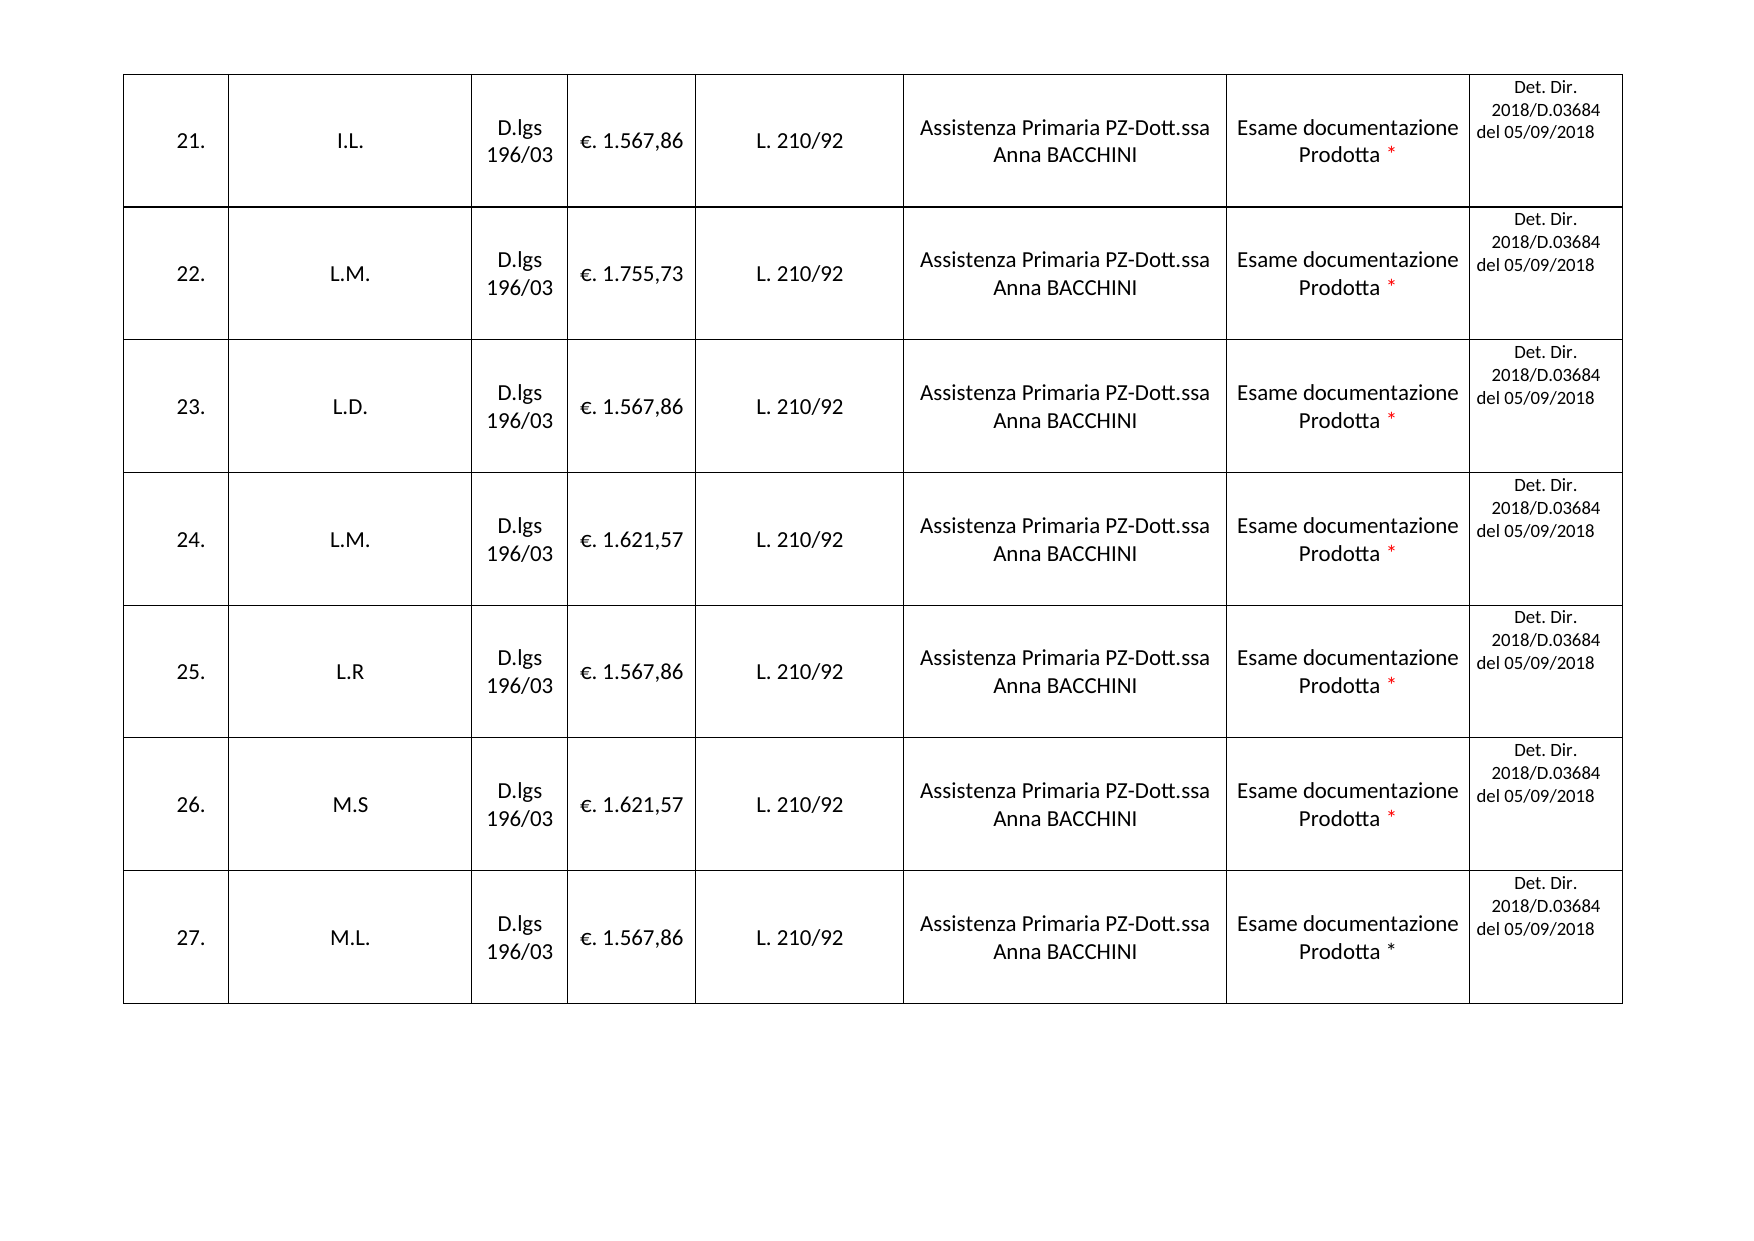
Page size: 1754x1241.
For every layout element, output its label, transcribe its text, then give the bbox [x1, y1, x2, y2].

table_cell €. 1.567,86 [568, 340, 695, 472]
table_cell Assistenza Primaria PZ-Dott.ssa Anna BACCHINI [904, 606, 1226, 737]
table_cell L. 210/92 [696, 738, 903, 870]
table_cell €. 1.755,73 [568, 208, 695, 339]
table_cell Esame documentazione Prodotta * [1227, 871, 1469, 1003]
table_cell L. 210/92 [696, 473, 903, 604]
table_cell I.L. [229, 75, 471, 206]
table_cell Esame documentazione Prodotta * [1227, 340, 1469, 472]
table_cell D.lgs 196/03 [472, 606, 567, 737]
table_cell Det. Dir. 2018/D.03684 del 05/09/2018 [1470, 871, 1622, 1003]
table_cell Esame documentazione Prodotta * [1227, 738, 1469, 870]
table_cell [124, 738, 228, 870]
table_cell L.M. [229, 208, 471, 339]
table_cell €. 1.621,57 [568, 738, 695, 870]
table_cell €. 1.621,57 [568, 473, 695, 604]
table_cell L. 210/92 [696, 75, 903, 206]
table_cell Assistenza Primaria PZ-Dott.ssa Anna BACCHINI [904, 738, 1226, 870]
table_cell [124, 473, 228, 604]
table_cell Assistenza Primaria PZ-Dott.ssa Anna BACCHINI [904, 473, 1226, 604]
table_cell Det. Dir. 2018/D.03684 del 05/09/2018 [1470, 208, 1622, 339]
table_cell Assistenza Primaria PZ-Dott.ssa Anna BACCHINI [904, 340, 1226, 472]
table_cell Esame documentazione Prodotta * [1227, 473, 1469, 604]
table_cell D.lgs 196/03 [472, 208, 567, 339]
table_cell €. 1.567,86 [568, 606, 695, 737]
table_cell Det. Dir. 2018/D.03684 del 05/09/2018 [1470, 606, 1622, 737]
table_cell D.lgs 196/03 [472, 738, 567, 870]
table_cell Esame documentazione Prodotta * [1227, 75, 1469, 206]
table_cell Assistenza Primaria PZ-Dott.ssa Anna BACCHINI [904, 75, 1226, 206]
table_cell Esame documentazione Prodotta * [1227, 208, 1469, 339]
table_cell Esame documentazione Prodotta * [1227, 606, 1469, 737]
table_cell L.D. [229, 340, 471, 472]
table_cell M.L. [229, 871, 471, 1003]
table_cell €. 1.567,86 [568, 75, 695, 206]
table_cell M.S [229, 738, 471, 870]
table_cell Assistenza Primaria PZ-Dott.ssa Anna BACCHINI [904, 208, 1226, 339]
table_cell [124, 606, 228, 737]
table_cell D.lgs 196/03 [472, 340, 567, 472]
table_cell Assistenza Primaria PZ-Dott.ssa Anna BACCHINI [904, 871, 1226, 1003]
table_cell D.lgs 196/03 [472, 75, 567, 206]
table_cell [124, 871, 228, 1003]
table_cell L.M. [229, 473, 471, 604]
table_cell Det. Dir. 2018/D.03684 del 05/09/2018 [1470, 75, 1622, 206]
table_cell L. 210/92 [696, 606, 903, 737]
table_cell Det. Dir. 2018/D.03684 del 05/09/2018 [1470, 473, 1622, 604]
table_cell Det. Dir. 2018/D.03684 del 05/09/2018 [1470, 340, 1622, 472]
table_cell L. 210/92 [696, 340, 903, 472]
table_cell L. 210/92 [696, 208, 903, 339]
table_cell Det. Dir. 2018/D.03684 del 05/09/2018 [1470, 738, 1622, 870]
table_cell L.R [229, 606, 471, 737]
table_cell [124, 208, 228, 339]
table_cell D.lgs 196/03 [472, 871, 567, 1003]
table_cell [124, 340, 228, 472]
table_cell €. 1.567,86 [568, 871, 695, 1003]
table_cell L. 210/92 [696, 871, 903, 1003]
table_cell D.lgs 196/03 [472, 473, 567, 604]
table_cell [124, 75, 228, 206]
